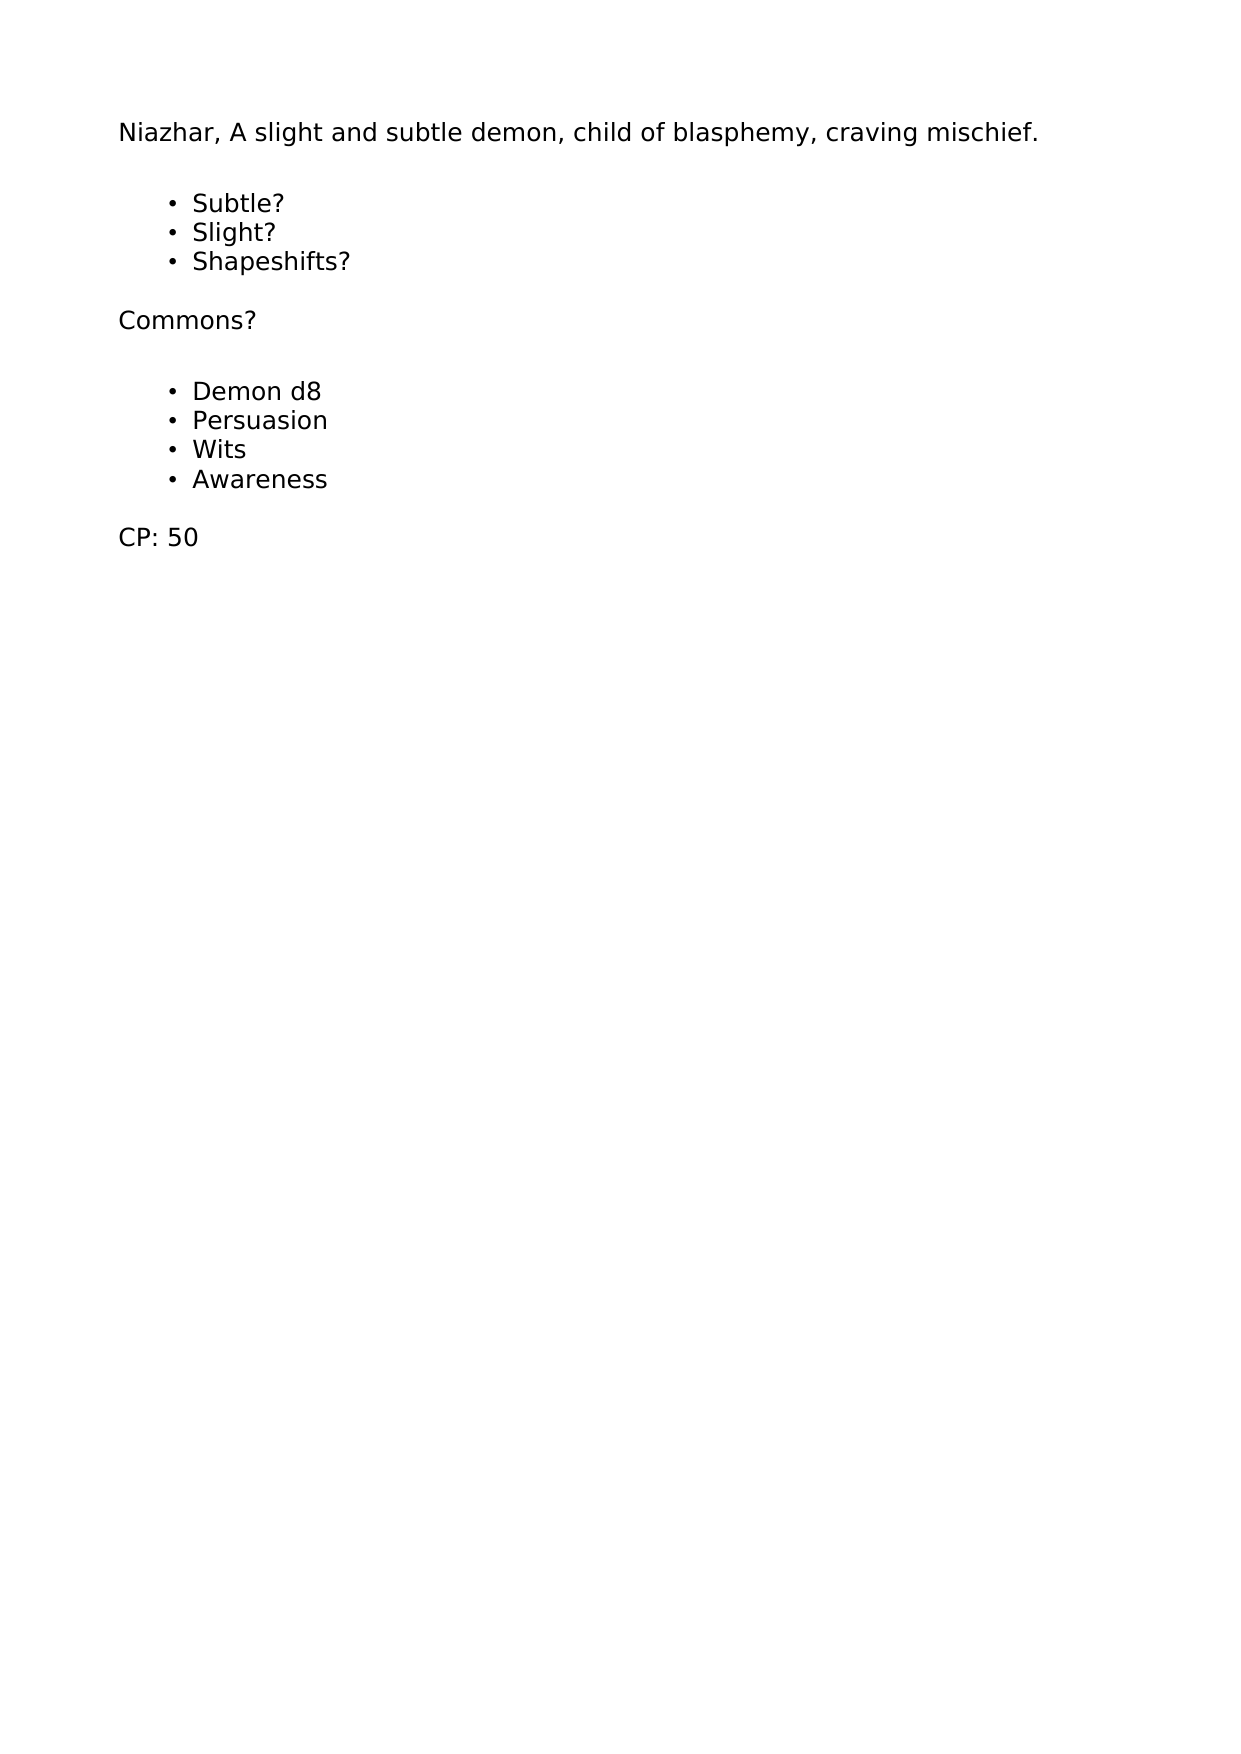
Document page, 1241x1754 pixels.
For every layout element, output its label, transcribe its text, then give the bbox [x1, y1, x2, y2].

text Commons? [118, 306, 1122, 335]
list Wits [177, 436, 1122, 465]
list Persuasion [177, 407, 1122, 436]
list Demon d8 [177, 377, 1122, 407]
list Subtle? [177, 189, 1122, 218]
list Slight? [177, 218, 1122, 248]
text CP: 50 [118, 523, 1122, 553]
list Shapeshifts? [177, 248, 1122, 277]
list Awareness [177, 465, 1122, 494]
text Niazhar, A slight and subtle demon, child of blasphemy, craving mischief. [118, 118, 1122, 147]
